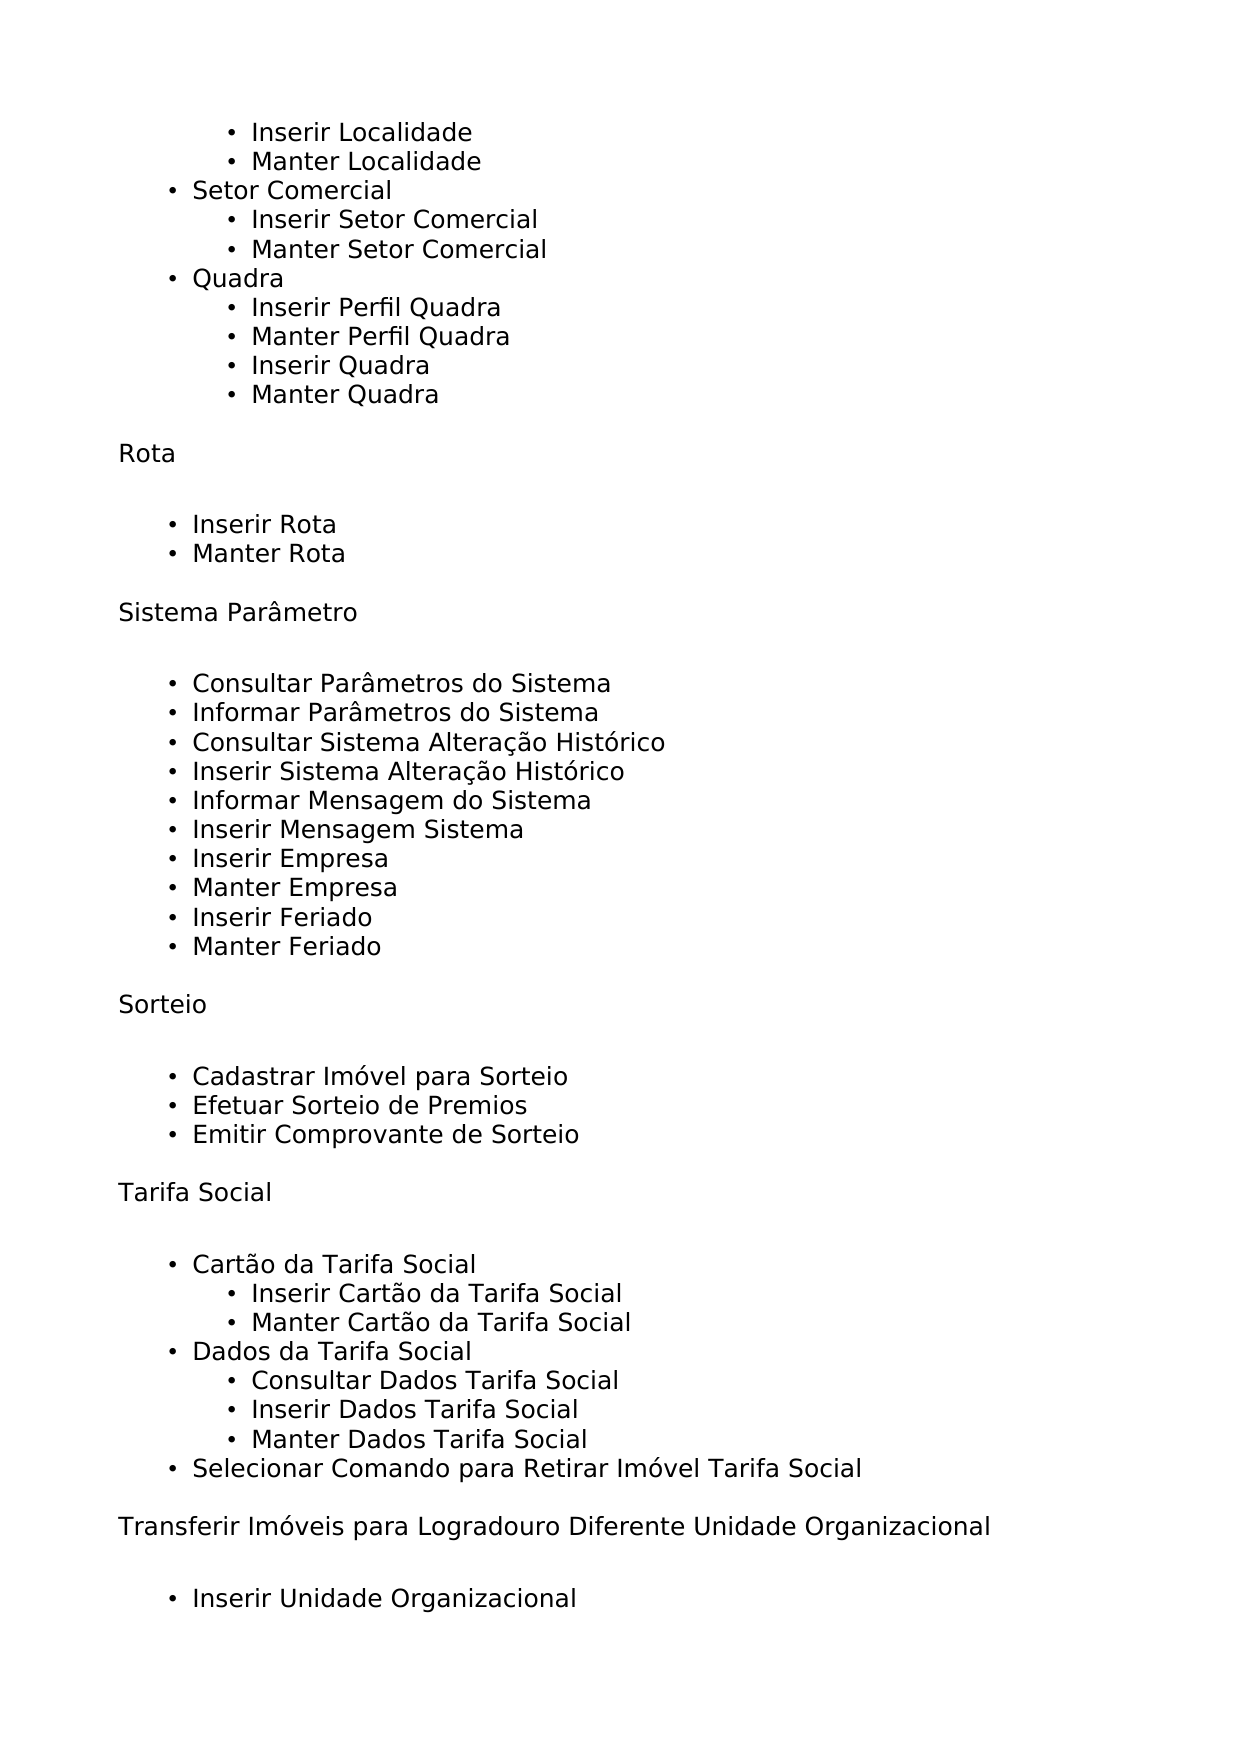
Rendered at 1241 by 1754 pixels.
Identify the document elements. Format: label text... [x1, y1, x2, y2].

list Setor Comercial [177, 176, 1122, 206]
list Quadra [177, 264, 1122, 293]
text Transferir Imóveis para Logradouro Diferente Unidade Organizacional [118, 1513, 1122, 1542]
text Sorteio [118, 991, 1122, 1020]
list Informar Mensagem do Sistema [177, 786, 1122, 815]
list Manter Setor Comercial [236, 235, 1122, 264]
list Inserir Mensagem Sistema [177, 815, 1122, 844]
list Manter Localidade [236, 147, 1122, 176]
list Consultar Sistema Alteração Histórico [177, 728, 1122, 757]
list Manter Perfil Quadra [236, 322, 1122, 351]
list Inserir Dados Tarifa Social [236, 1396, 1122, 1425]
list Emitir Comprovante de Sorteio [177, 1120, 1122, 1149]
list Inserir Setor Comercial [236, 206, 1122, 235]
list Cadastrar Imóvel para Sorteio [177, 1062, 1122, 1091]
list Inserir Unidade Organizacional [177, 1584, 1122, 1613]
list Selecionar Comando para Retirar Imóvel Tarifa Social [177, 1454, 1122, 1483]
list Manter Rota [177, 539, 1122, 569]
list Consultar Dados Tarifa Social [236, 1366, 1122, 1396]
list Dados da Tarifa Social [177, 1337, 1122, 1366]
list Manter Dados Tarifa Social [236, 1425, 1122, 1454]
list Manter Feriado [177, 932, 1122, 961]
list Manter Quadra [236, 381, 1122, 410]
list Inserir Perfil Quadra [236, 293, 1122, 322]
list Consultar Parâmetros do Sistema [177, 669, 1122, 698]
list Manter Empresa [177, 873, 1122, 903]
text Tarifa Social [118, 1179, 1122, 1208]
list Inserir Empresa [177, 844, 1122, 873]
list Inserir Cartão da Tarifa Social [236, 1279, 1122, 1308]
text Sistema Parâmetro [118, 598, 1122, 627]
list Informar Parâmetros do Sistema [177, 698, 1122, 728]
list Inserir Quadra [236, 351, 1122, 381]
list Manter Cartão da Tarifa Social [236, 1308, 1122, 1337]
list Efetuar Sorteio de Premios [177, 1091, 1122, 1120]
list Inserir Feriado [177, 903, 1122, 932]
list Inserir Localidade [236, 118, 1122, 147]
list Cartão da Tarifa Social [177, 1250, 1122, 1279]
list Inserir Sistema Alteração Histórico [177, 757, 1122, 786]
text Rota [118, 439, 1122, 468]
list Inserir Rota [177, 510, 1122, 539]
